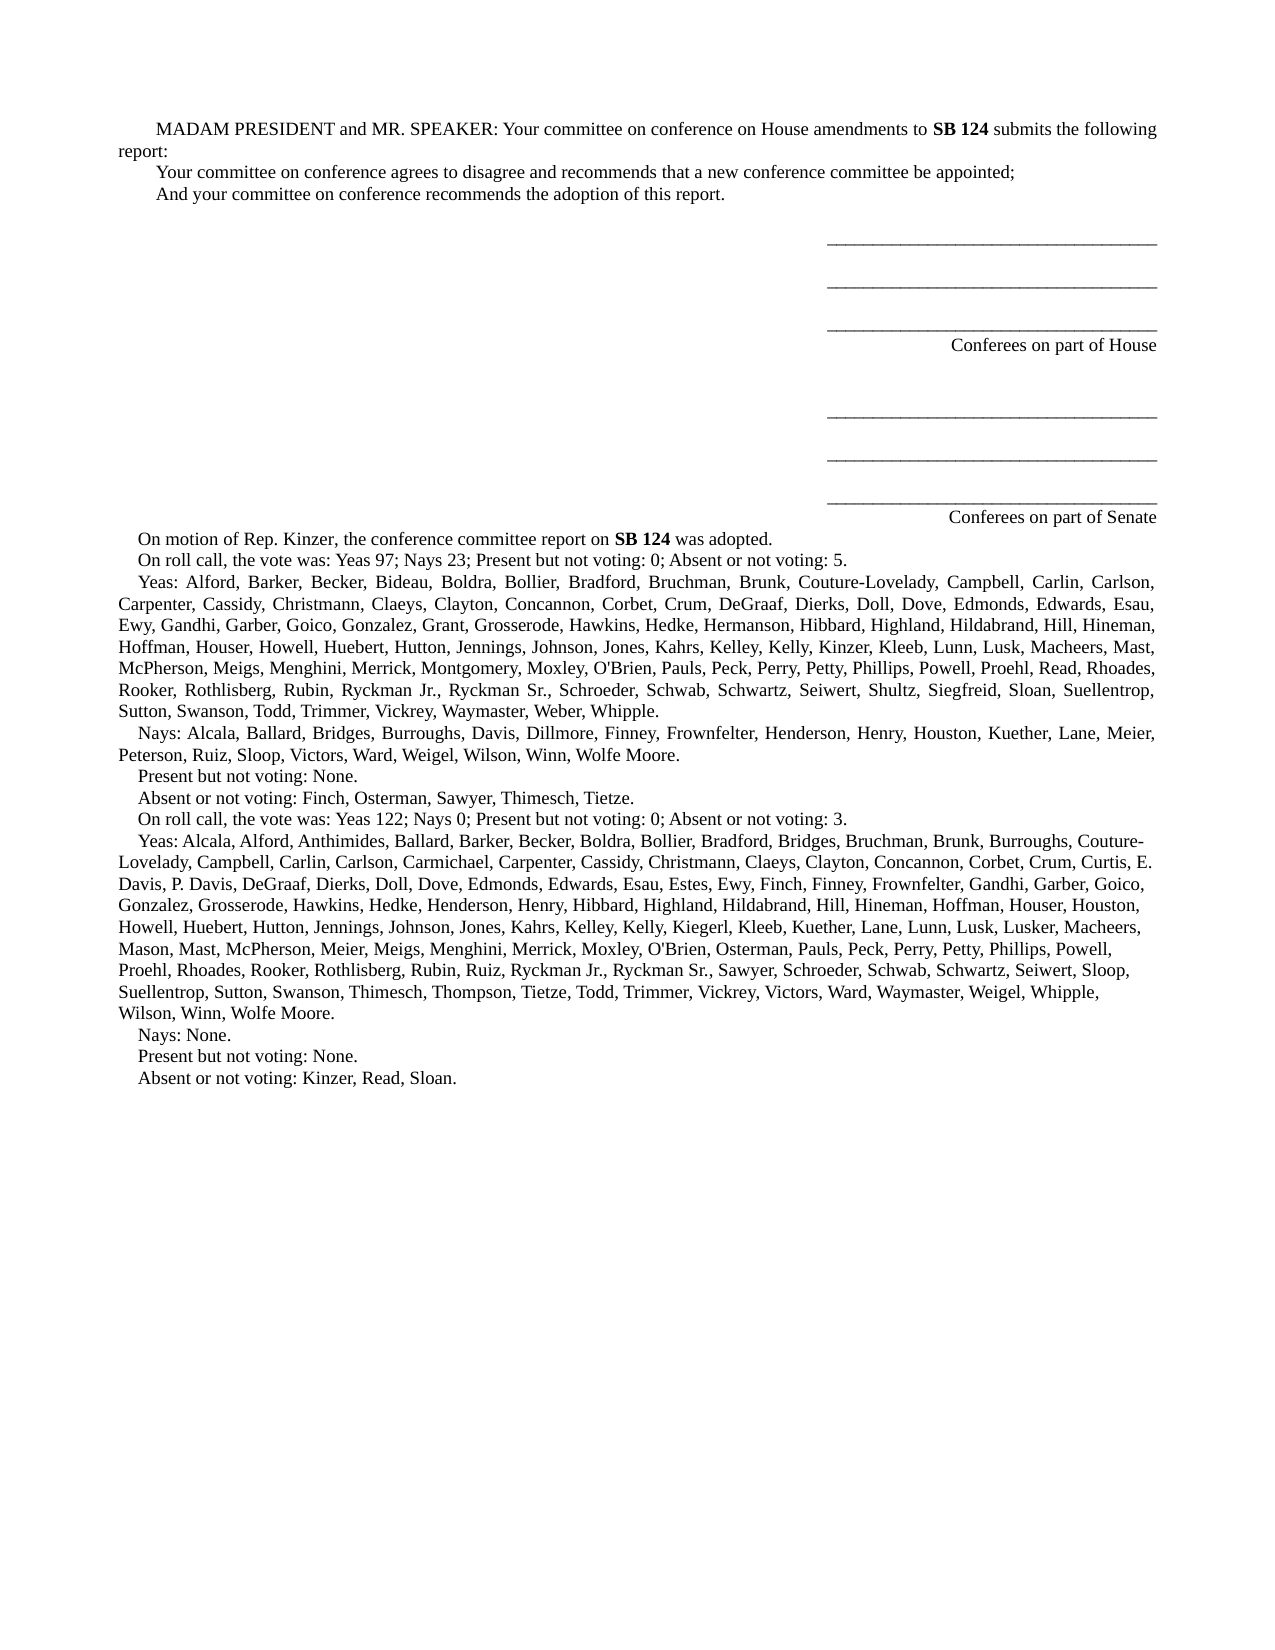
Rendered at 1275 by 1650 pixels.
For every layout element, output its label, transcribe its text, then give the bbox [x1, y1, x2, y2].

text Yeas: Alcala, Alford, Anthimides, Ballard, Barker, Becker, Boldra, Bollier, Bradford, Bridges, Bruchman, Brunk, Burroughs, Couture-Lovelady, Campbell, Carlin, Carlson, Carmichael, Carpenter, Cassidy, Christmann, Claeys, Clayton, Concannon, Corbet, Crum, Curtis, E. Davis, P. Davis, DeGraaf, Dierks, Doll, Dove, Edmonds, Edwards, Esau, Estes, Ewy, Finch, Finney, Frownfelter, Gandhi, Garber, Goico, Gonzalez, Grosserode, Hawkins, Hedke, Henderson, Henry, Hibbard, Highland, Hildabrand, Hill, Hineman, Hoffman, Houser, Houston, Howell, Huebert, Hutton, Jennings, Johnson, Jones, Kahrs, Kelley, Kelly, Kiegerl, Kleeb, Kuether, Lane, Lunn, Lusk, Lusker, Macheers, Mason, Mast, McPherson, Meier, Meigs, Menghini, Merrick, Moxley, O'Brien, Osterman, Pauls, Peck, Perry, Petty, Phillips, Powell, Proehl, Rhoades, Rooker, Rothlisberg, Rubin, Ruiz, Ryckman Jr., Ryckman Sr., Sawyer, Schroeder, Schwab, Schwartz, Seiwert, Sloop, Suellentrop, Sutton, Swanson, Thimesch, Thompson, Tietze, Todd, Trimmer, Vickrey, Victors, Ward, Waymaster, Weigel, Whipple, Wilson, Winn, Wolfe Moore. [118, 830, 1157, 1024]
text On motion of Rep. Kinzer, the conference committee report on SB 124 was adopted. [118, 528, 1157, 549]
text Nays: None. [118, 1024, 1157, 1045]
text And your committee on conference recommends the adoption of this report. [118, 183, 1157, 204]
text Conferees on part of Senate [118, 506, 1157, 528]
text On roll call, the vote was: Yeas 122; Nays 0; Present but not voting: 0; Absent or not voting: 3. [118, 808, 1157, 830]
text MADAM PRESIDENT and MR. SPEAKER: Your committee on conference on House amendments to SB 124 submits the following report: [118, 118, 1157, 161]
text Conferees on part of House [118, 334, 1157, 355]
text Yeas: Alford, Barker, Becker, Bideau, Boldra, Bollier, Bradford, Bruchman, Brunk, Couture-Lovelady, Campbell, Carlin, Carlson, Carpenter, Cassidy, Christmann, Claeys, Clayton, Concannon, Corbet, Crum, DeGraaf, Dierks, Doll, Dove, Edmonds, Edwards, Esau, Ewy, Gandhi, Garber, Goico, Gonzalez, Grant, Grosserode, Hawkins, Hedke, Hermanson, Hibbard, Highland, Hildabrand, Hill, Hineman, Hoffman, Houser, Howell, Huebert, Hutton, Jennings, Johnson, Jones, Kahrs, Kelley, Kelly, Kinzer, Kleeb, Lunn, Lusk, Macheers, Mast, McPherson, Meigs, Menghini, Merrick, Montgomery, Moxley, O'Brien, Pauls, Peck, Perry, Petty, Phillips, Powell, Proehl, Read, Rhoades, Rooker, Rothlisberg, Rubin, Ryckman Jr., Ryckman Sr., Schroeder, Schwab, Schwartz, Seiwert, Shultz, Siegfreid, Sloan, Suellentrop, Sutton, Swanson, Todd, Trimmer, Vickrey, Waymaster, Weber, Whipple. [118, 571, 1157, 722]
text Absent or not voting: Kinzer, Read, Sloan. [118, 1067, 1157, 1088]
text On roll call, the vote was: Yeas 97; Nays 23; Present but not voting: 0; Absent or not voting: 5. [118, 549, 1157, 571]
text Present but not voting: None. [118, 765, 1157, 787]
text Absent or not voting: Finch, Osterman, Sawyer, Thimesch, Tietze. [118, 787, 1157, 808]
text Nays: Alcala, Ballard, Bridges, Burroughs, Davis, Dillmore, Finney, Frownfelter, Henderson, Henry, Houston, Kuether, Lane, Meier, Peterson, Ruiz, Sloop, Victors, Ward, Weigel, Wilson, Winn, Wolfe Moore. [118, 722, 1157, 765]
text Present but not voting: None. [118, 1045, 1157, 1067]
text Your committee on conference agrees to disagree and recommends that a new conference committee be appointed; [118, 161, 1157, 183]
